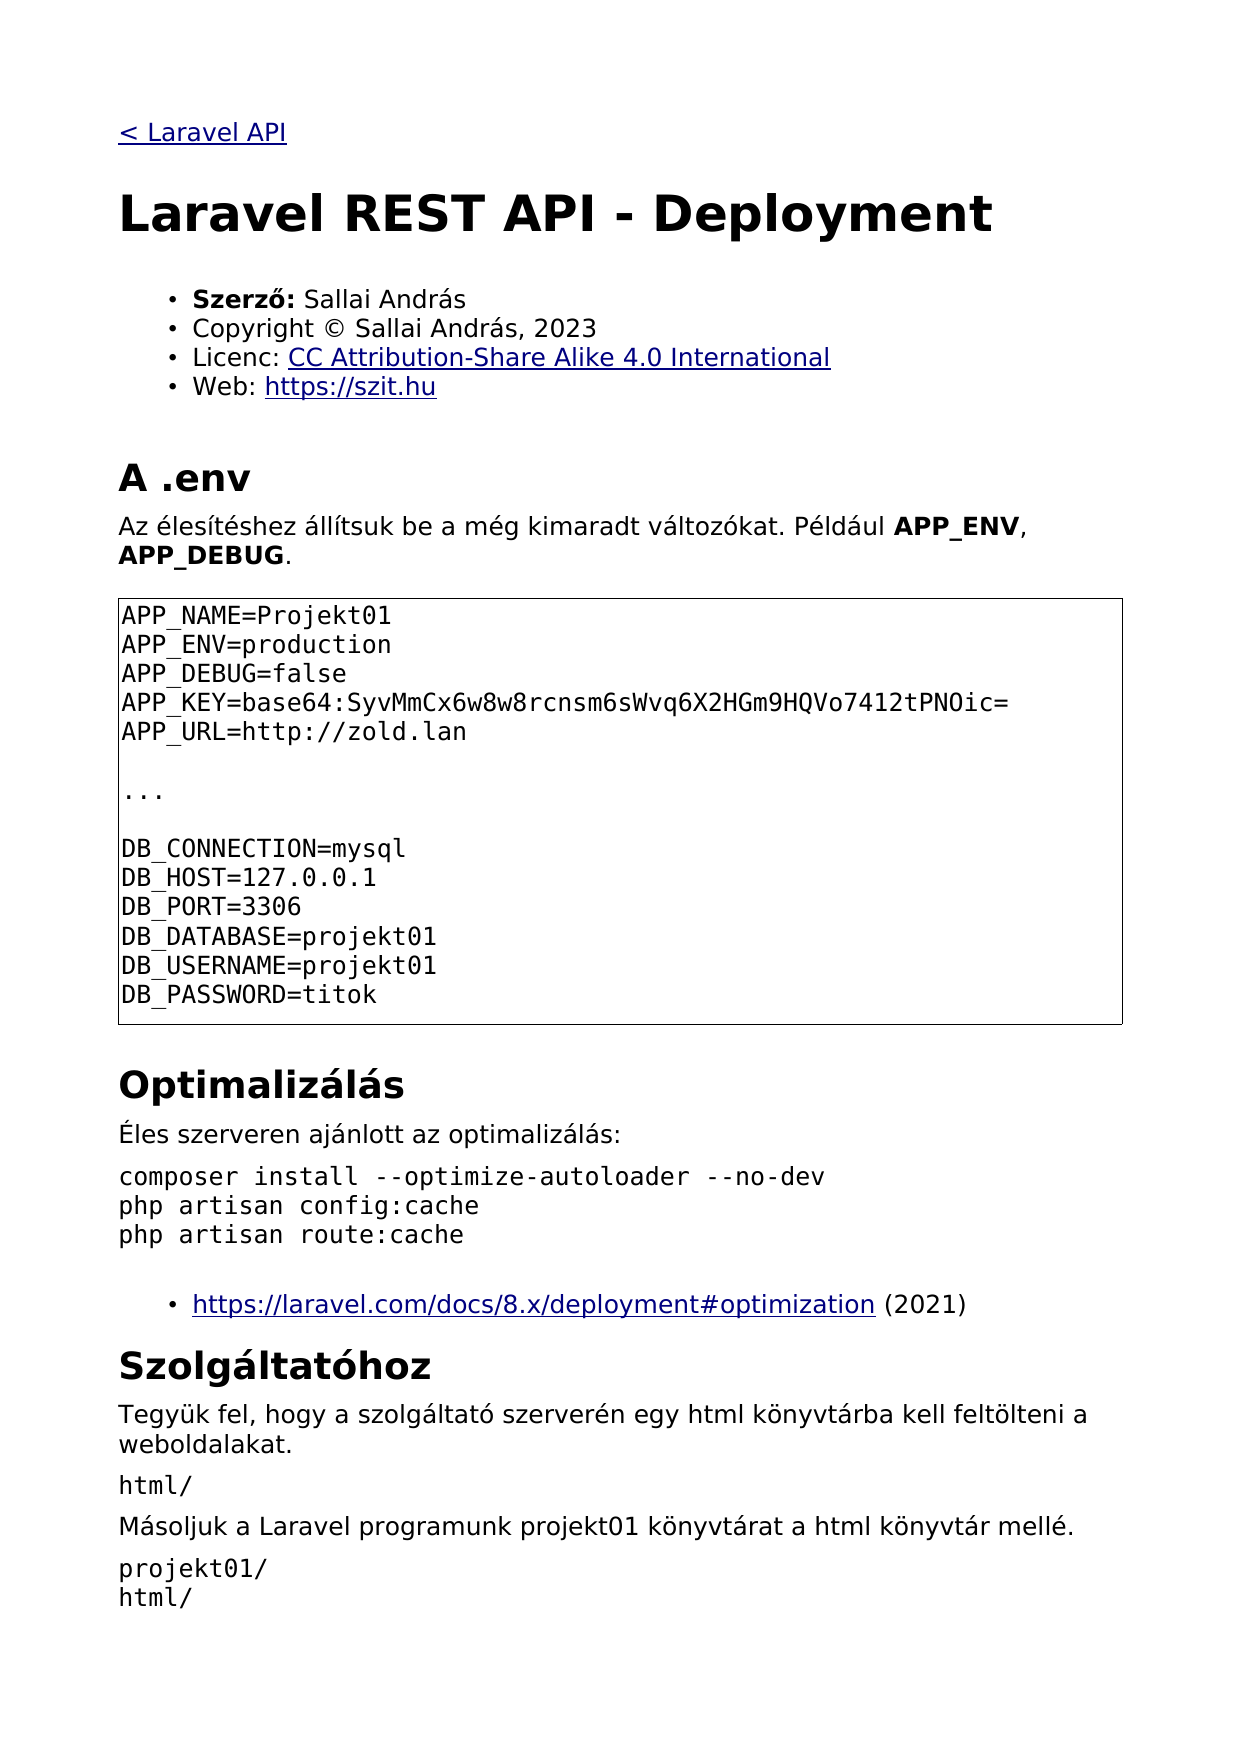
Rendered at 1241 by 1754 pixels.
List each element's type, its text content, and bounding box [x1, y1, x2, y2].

text < Laravel API [118, 118, 1122, 147]
list Szerző: Sallai András [177, 285, 1122, 314]
text Másoljuk a Laravel programunk projekt01 könyvtárat a html könyvtár mellé. [118, 1512, 1122, 1542]
text projekt01/ html/ [118, 1554, 1122, 1612]
subtitle A .env [118, 456, 1122, 500]
text html/ [118, 1472, 1122, 1501]
subtitle Szolgáltatóhoz [118, 1344, 1122, 1388]
list Copyright © Sallai András, 2023 [177, 314, 1122, 343]
subtitle Optimalizálás [118, 1064, 1122, 1107]
list Licenc: CC Attribution-Share Alike 4.0 International [177, 343, 1122, 372]
table_header APP_NAME=Projekt01 APP_ENV=production APP_DEBUG=false APP_KEY=base64:SyvMmCx6w8w8rcnsm6sWvq6X2HGm9HQVo7412tPNOic= APP_URL=http://zold.lan ... DB_CONNECTION=mysql DB_HOST=127.0.0.1 DB_PORT=3306 DB_DATABASE=projekt01 DB_USERNAME=projekt01 DB_PASSWORD=titok [119, 599, 1122, 1024]
subtitle Laravel REST API - Deployment [118, 185, 1122, 243]
list https://laravel.com/docs/8.x/deployment#optimization (2021) [177, 1290, 1122, 1319]
text Éles szerveren ajánlott az optimalizálás: [118, 1120, 1122, 1149]
text Tegyük fel, hogy a szolgáltató szerverén egy html könyvtárba kell feltölteni a weboldalakat. [118, 1401, 1122, 1459]
text composer install --optimize-autoloader --no-dev php artisan config:cache php artisan route:cache [118, 1162, 1122, 1249]
list Web: https://szit.hu [177, 372, 1122, 402]
text Az élesítéshez állítsuk be a még kimaradt változókat. Például APP_ENV, APP_DEBUG. [118, 512, 1122, 571]
